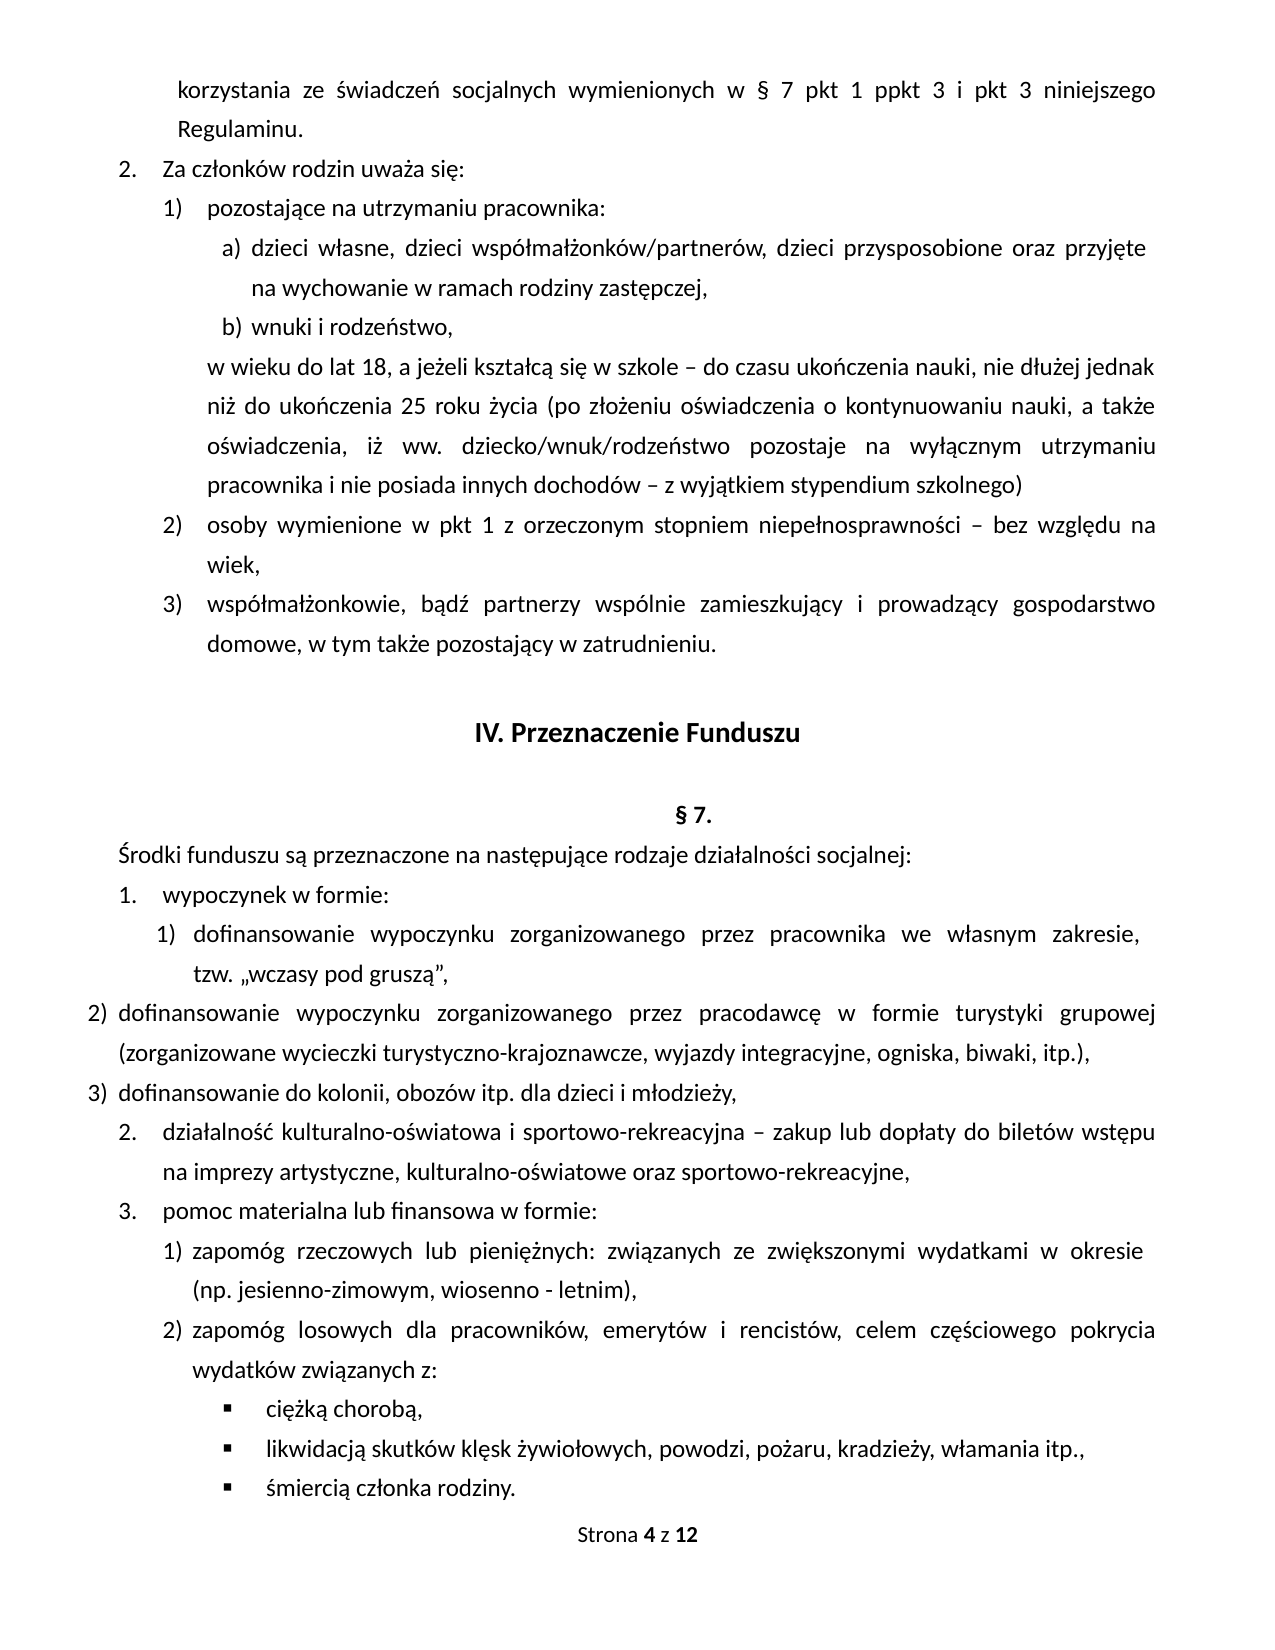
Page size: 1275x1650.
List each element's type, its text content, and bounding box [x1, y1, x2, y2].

list osoby wymienione w pkt 1 z orzeczonym stopniem niepełnosprawności – bez względu na wiek, [162, 509, 1157, 579]
list wypoczynek w formie: [118, 879, 1157, 909]
text § 7. [231, 799, 1157, 830]
list dofinansowanie wypoczynku zorganizowanego przez pracodawcę w formie turystyki grupowej (zorganizowane wycieczki turystyczno-krajoznawcze, wyjazdy integracyjne, ogniska, biwaki, itp.), [87, 997, 1157, 1068]
list pomoc materialna lub finansowa w formie: [118, 1195, 1157, 1226]
list śmiercią członka rodziny. [222, 1472, 1157, 1503]
list dofinansowanie wypoczynku zorganizowanego przez pracownika we własnym zakresie, tzw. „wczasy pod gruszą”, [156, 918, 1157, 988]
list Za członków rodzin uważa się: [118, 153, 1157, 183]
list likwidacją skutków klęsk żywiołowych, powodzi, pożaru, kradzieży, włamania itp., [222, 1433, 1157, 1463]
text IV. Przeznaczenie Funduszu [118, 714, 1157, 749]
text w wieku do lat 18, a jeżeli kształcą się w szkole – do czasu ukończenia nauki, nie dłużej jednak niż do ukończenia 25 roku życia (po złożeniu oświadczenia o kontynuowaniu nauki, a także oświadczenia, iż ww. dziecko/wnuk/rodzeństwo pozostaje na wyłącznym utrzymaniu pracownika i nie posiada innych dochodów – z wyjątkiem stypendium szkolnego) [207, 351, 1157, 500]
list wnuki i rodzeństwo, [222, 311, 1157, 342]
list korzystania ze świadczeń socjalnych wymienionych w § 7 pkt 1 ppkt 3 i pkt 3 niniejszego Regulaminu. [148, 74, 1157, 144]
list zapomóg rzeczowych lub pieniężnych: związanych ze zwiększonymi wydatkami w okresie (np. jesienno-zimowym, wiosenno - letnim), [162, 1235, 1157, 1305]
list współmałżonkowie, bądź partnerzy wspólnie zamieszkujący i prowadzący gospodarstwo domowe, w tym także pozostający w zatrudnieniu. [162, 588, 1157, 658]
list działalność kulturalno-oświatowa i sportowo-rekreacyjna – zakup lub dopłaty do biletów wstępu na imprezy artystyczne, kulturalno-oświatowe oraz sportowo-rekreacyjne, [118, 1116, 1157, 1186]
text Środki funduszu są przeznaczone na następujące rodzaje działalności socjalnej: [118, 839, 1157, 870]
list pozostające na utrzymaniu pracownika: [162, 192, 1157, 223]
list zapomóg losowych dla pracowników, emerytów i rencistów, celem częściowego pokrycia wydatków związanych z: [162, 1314, 1157, 1384]
list dzieci własne, dzieci współmałżonków/partnerów, dzieci przysposobione oraz przyjęte na wychowanie w ramach rodziny zastępczej, [222, 232, 1157, 302]
list ciężką chorobą, [222, 1393, 1157, 1424]
list dofinansowanie do kolonii, obozów itp. dla dzieci i młodzieży, [87, 1077, 1157, 1107]
